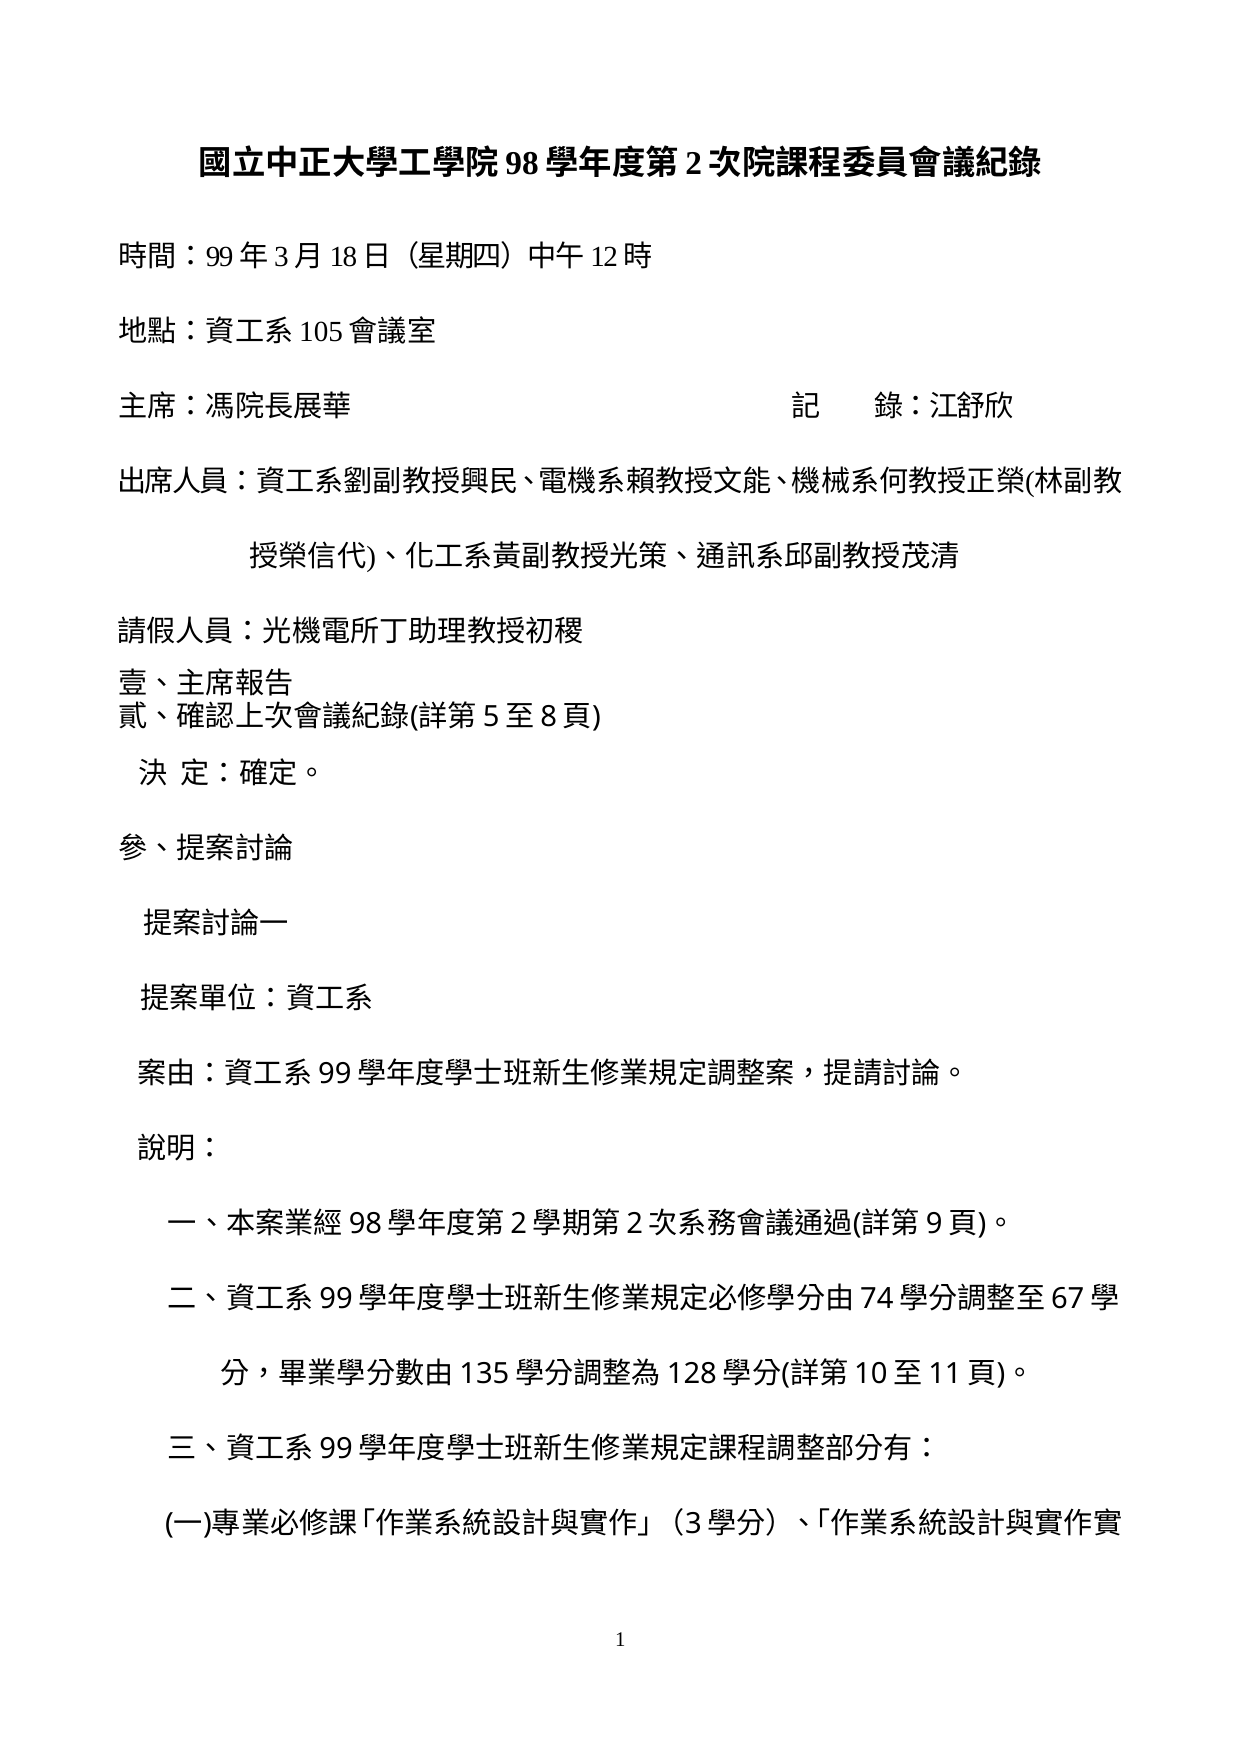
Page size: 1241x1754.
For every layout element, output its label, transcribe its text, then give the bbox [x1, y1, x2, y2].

text 案由：資工系99學年度學士班新生修業規定調整案，提請討論。 [137, 1033, 1122, 1108]
text (一)專業必修課「作業系統設計與實作」（3學分）、「作業系統設計與實作實 [165, 1483, 1122, 1558]
text 貳、確認上次會議紀錄(詳第5至8頁) [118, 700, 1122, 733]
text 提案討論一 [118, 883, 1122, 958]
text 國立中正大學工學院98學年度第2次院課程委員會議紀錄 [118, 123, 1122, 198]
text 二、資工系99學年度學士班新生修業規定必修學分由74學分調整至67學分，畢業學分數由135學分調整為128學分(詳第10至11頁)。 [167, 1258, 1122, 1408]
text 主席：馮院長展華 記 錄：江舒欣 [118, 367, 1122, 442]
text 一、本案業經98學年度第2學期第2次系務會議通過(詳第9頁)。 [168, 1183, 1122, 1258]
text 提案單位：資工系 [118, 958, 1122, 1033]
text 時間：99年3月18日（星期四）中午12時 [118, 217, 1122, 292]
text 出席人員：資工系劉副教授興民、電機系賴教授文能、機械系何教授正榮(林副教授榮信代)、化工系黃副教授光策、通訊系邱副教授茂清 [117, 442, 1122, 592]
text 參、提案討論 [118, 808, 1122, 883]
text 請假人員：光機電所丁助理教授初稷 [117, 592, 1122, 667]
text 地點：資工系105會議室 [118, 292, 1122, 367]
text 說明： [137, 1108, 1122, 1183]
text 壹、主席報告 [118, 667, 1122, 700]
text 決 定：確定。 [118, 733, 1122, 808]
text 三、資工系99學年度學士班新生修業規定課程調整部分有： [167, 1408, 1122, 1483]
